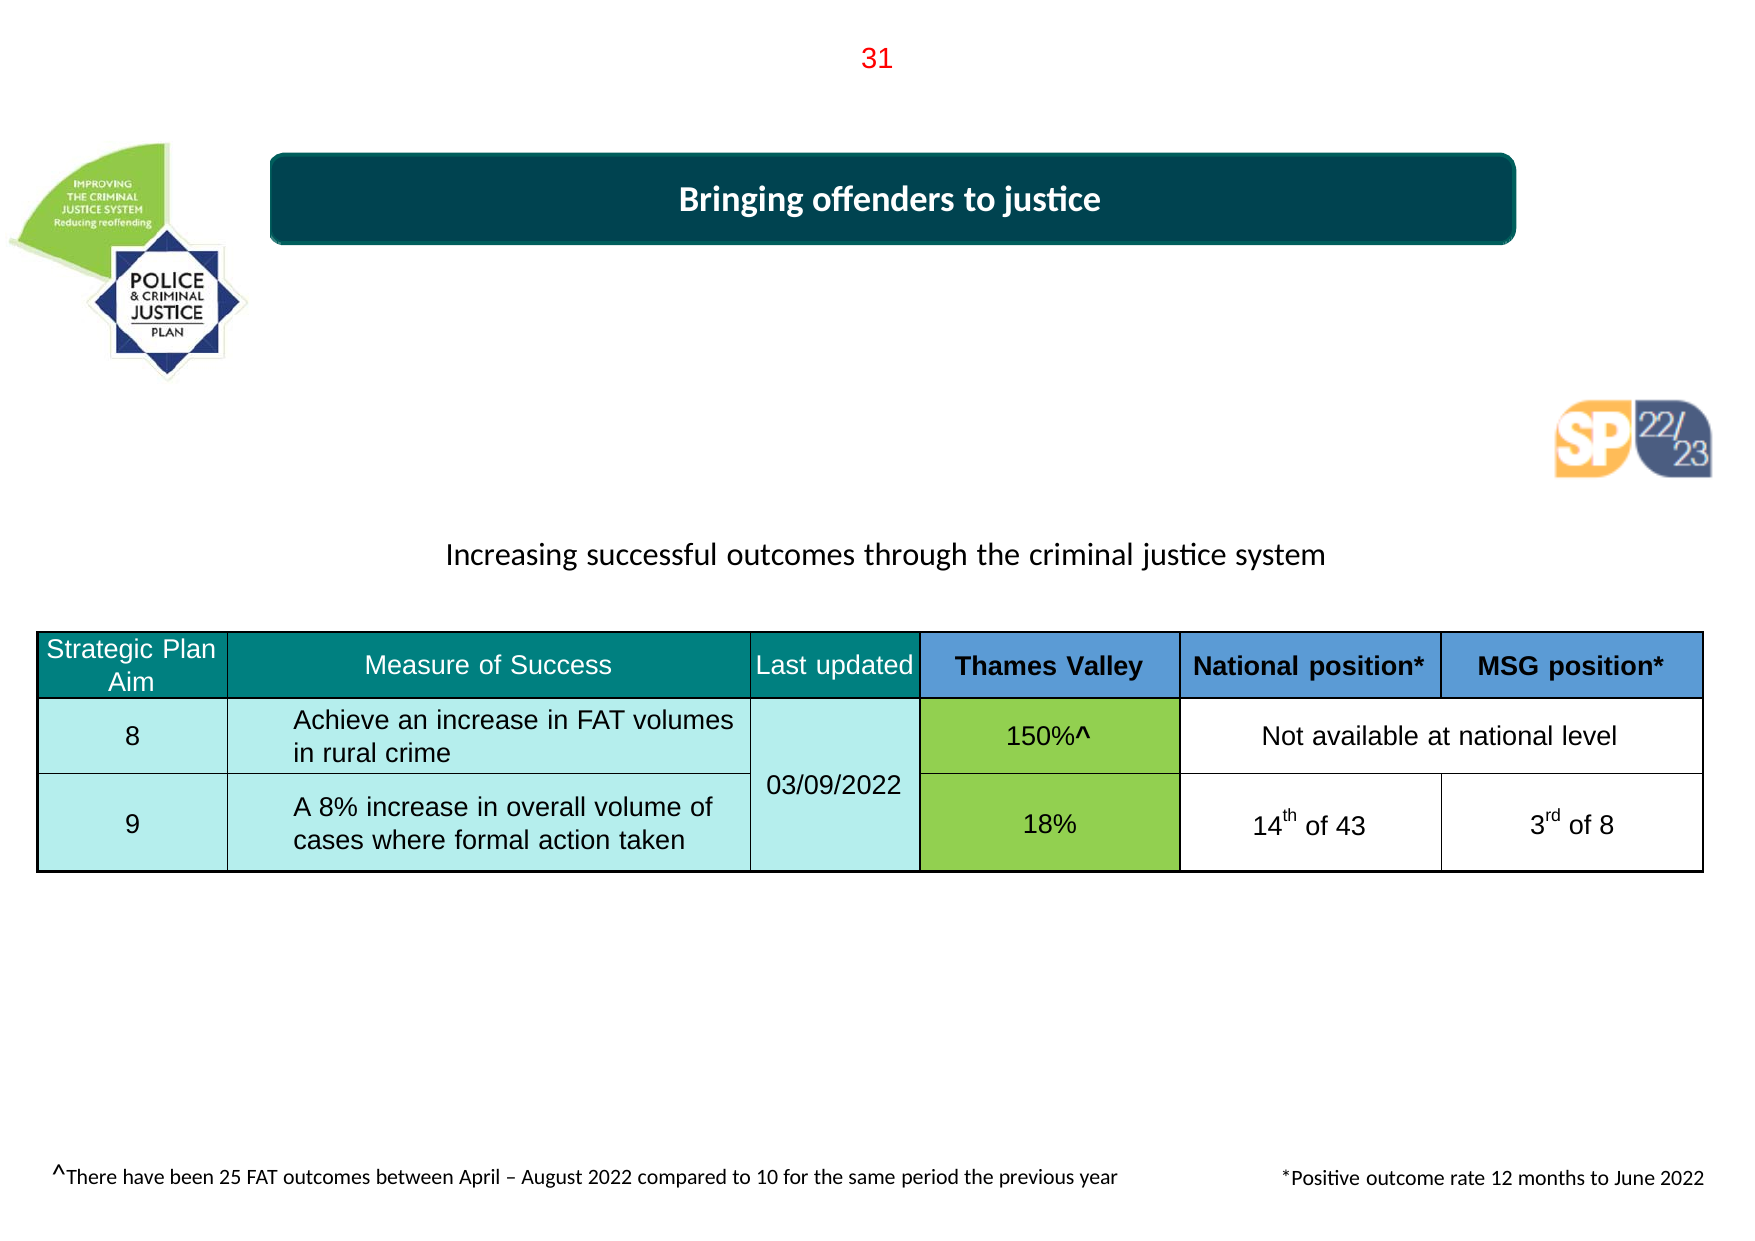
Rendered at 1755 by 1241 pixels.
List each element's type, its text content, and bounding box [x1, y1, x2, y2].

table_cell 3rd of 8 [1442, 774, 1702, 870]
table_cell Not available at national level [1181, 699, 1702, 773]
text *Positive outcome rate 12 months to June 2022 [1280, 1164, 1737, 1191]
table_header National position* [1181, 633, 1440, 697]
table_cell 18% [921, 774, 1179, 870]
table_cell Achieve an increase in FAT volumes in rural crime [228, 699, 750, 773]
table_header Measure of Success [228, 633, 750, 697]
table_header Strategic Plan Aim [39, 633, 227, 697]
table_cell 03/09/2022 [751, 699, 919, 870]
table_header MSG position* [1442, 633, 1702, 697]
table_cell 9 [39, 774, 227, 870]
table_cell 14th of 43 [1181, 774, 1441, 870]
table_cell A 8% increase in overall volume of cases where formal action taken [228, 774, 750, 870]
table_cell 8 [39, 699, 227, 773]
table_cell 150%^ [921, 699, 1179, 773]
table_header Thames Valley [921, 633, 1179, 697]
text ^There have been 25 FAT outcomes between April – August 2022 compared to 10 for the same period the previous year [51, 1156, 1119, 1192]
table_header Last updated [751, 633, 919, 697]
subtitle Increasing successful outcomes through the criminal justice system [445, 533, 1737, 573]
